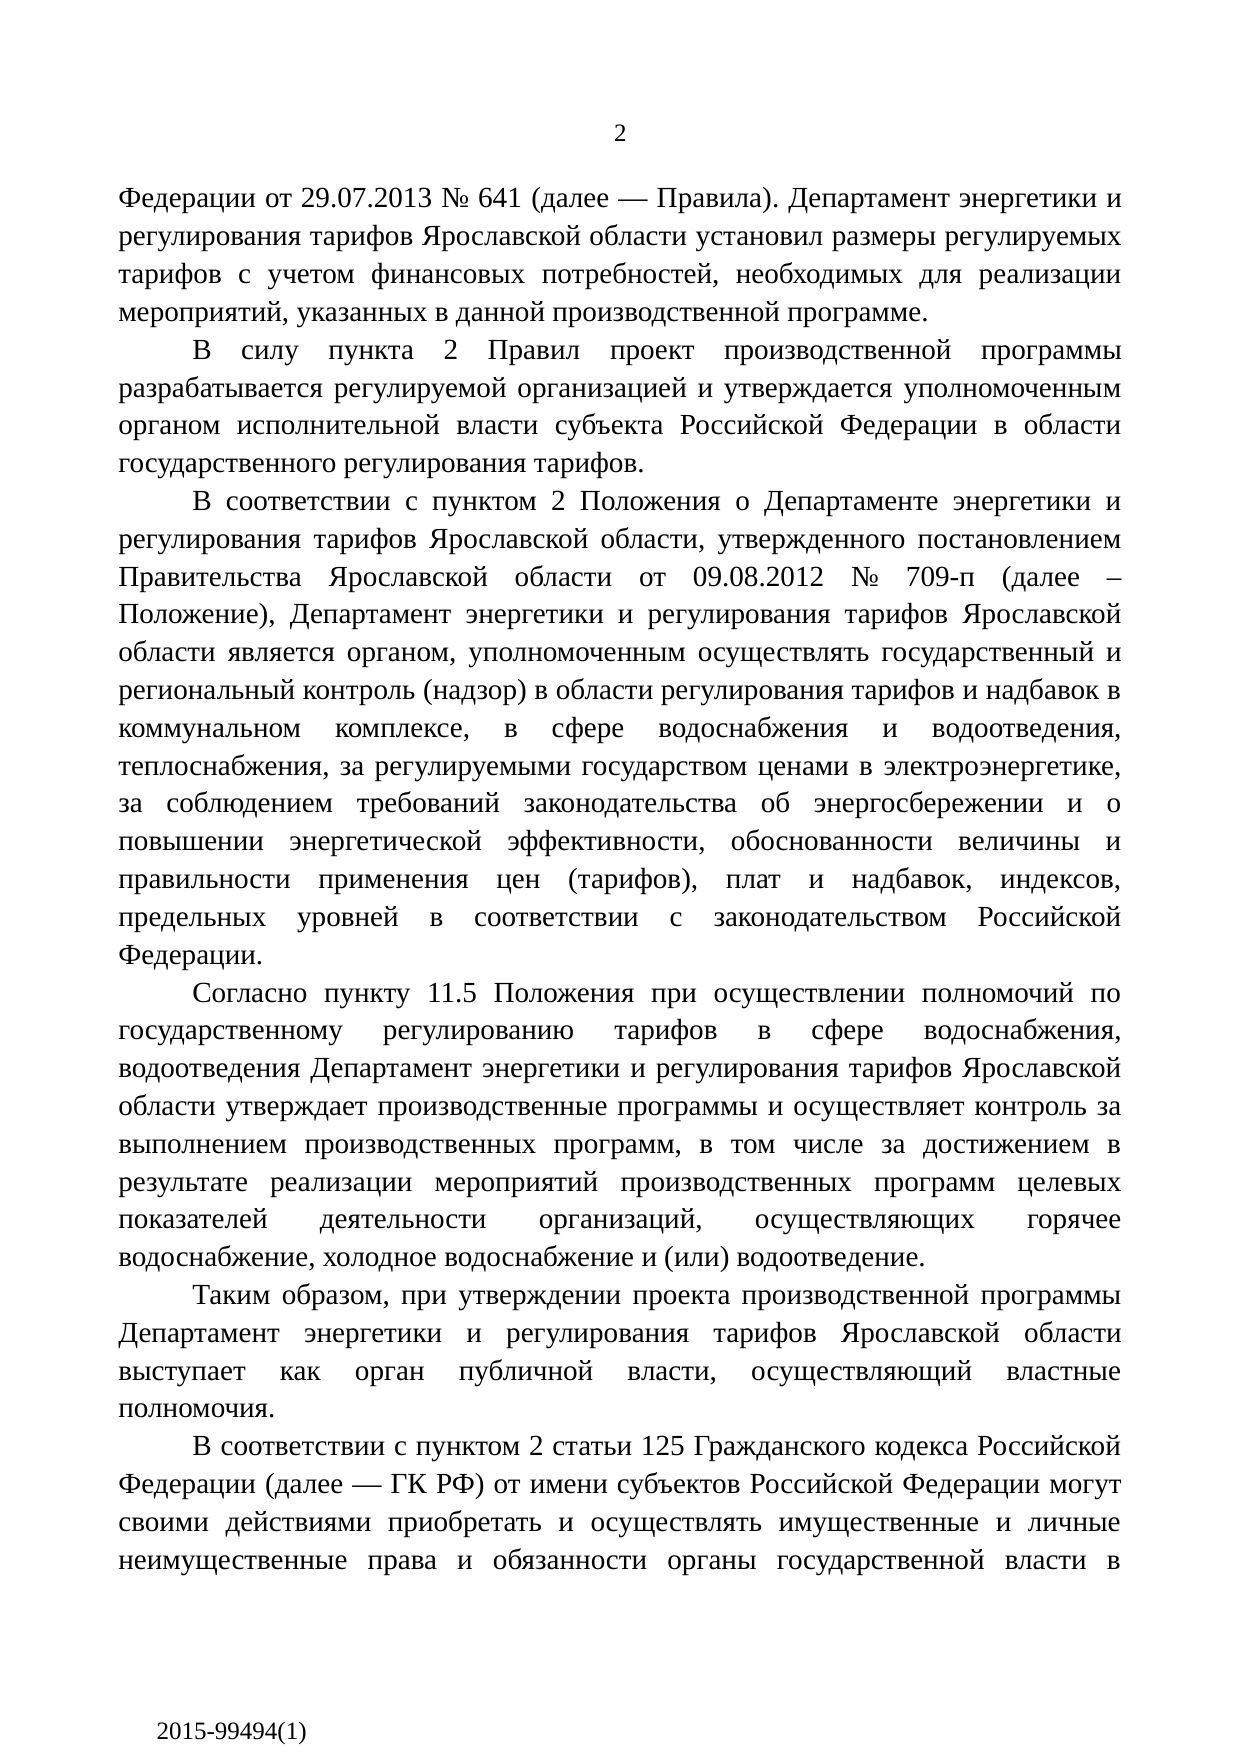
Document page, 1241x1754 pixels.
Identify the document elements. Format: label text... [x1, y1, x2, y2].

text Согласно пункту 11.5 Положения при осуществлении полномочий по государственному регулированию тарифов в сфере водоснабжения, водоотведения Департамент энергетики и регулирования тарифов Ярославской области утверждает производственные программы и осуществляет контроль за выполнением производственных программ, в том числе за достижением в результате реализации мероприятий производственных программ целевых показателей деятельности организаций, осуществляющих горячее водоснабжение, холодное водоснабжение и (или) водоотведение. [118, 970, 1122, 1273]
text В силу пункта 2 Правил проект производственной программы разрабатывается регулируемой организацией и утверждается уполномоченным органом исполнительной власти субъекта Российской Федерации в области государственного регулирования тарифов. [118, 328, 1122, 479]
text Таким образом, при утверждении проекта производственной программы Департамент энергетики и регулирования тарифов Ярославской области выступает как орган публичной власти, осуществляющий властные полномочия. [118, 1273, 1122, 1424]
text В соответствии с пунктом 2 Положения о Департаменте энергетики и регулирования тарифов Ярославской области, утвержденного постановлением Правительства Ярославской области от 09.08.2012 № 709-п (далее – Положение), Департамент энергетики и регулирования тарифов Ярославской области является органом, уполномоченным осуществлять государственный и региональный контроль (надзор) в области регулирования тарифов и надбавок в коммунальном комплексе, в сфере водоснабжения и водоотведения, теплоснабжения, за регулируемыми государством ценами в электроэнергетике, за соблюдением требований законодательства об энергосбережении и о повышении энергетической эффективности, обоснованности величины и правильности применения цен (тарифов), плат и надбавок, индексов, предельных уровней в соответствии с законодательством Российской Федерации. [118, 479, 1122, 970]
text Федерации от 29.07.2013 № 641 (далее — Правила). Департамент энергетики и регулирования тарифов Ярославской области установил размеры регулируемых тарифов с учетом финансовых потребностей, необходимых для реализации мероприятий, указанных в данной производственной программе. [118, 176, 1122, 328]
text В соответствии с пунктом 2 статьи 125 Гражданского кодекса Российской Федерации (далее — ГК РФ) от имени субъектов Российской Федерации могут своими действиями приобретать и осуществлять имущественные и личные неимущественные права и обязанности органы государственной власти в [118, 1424, 1122, 1575]
